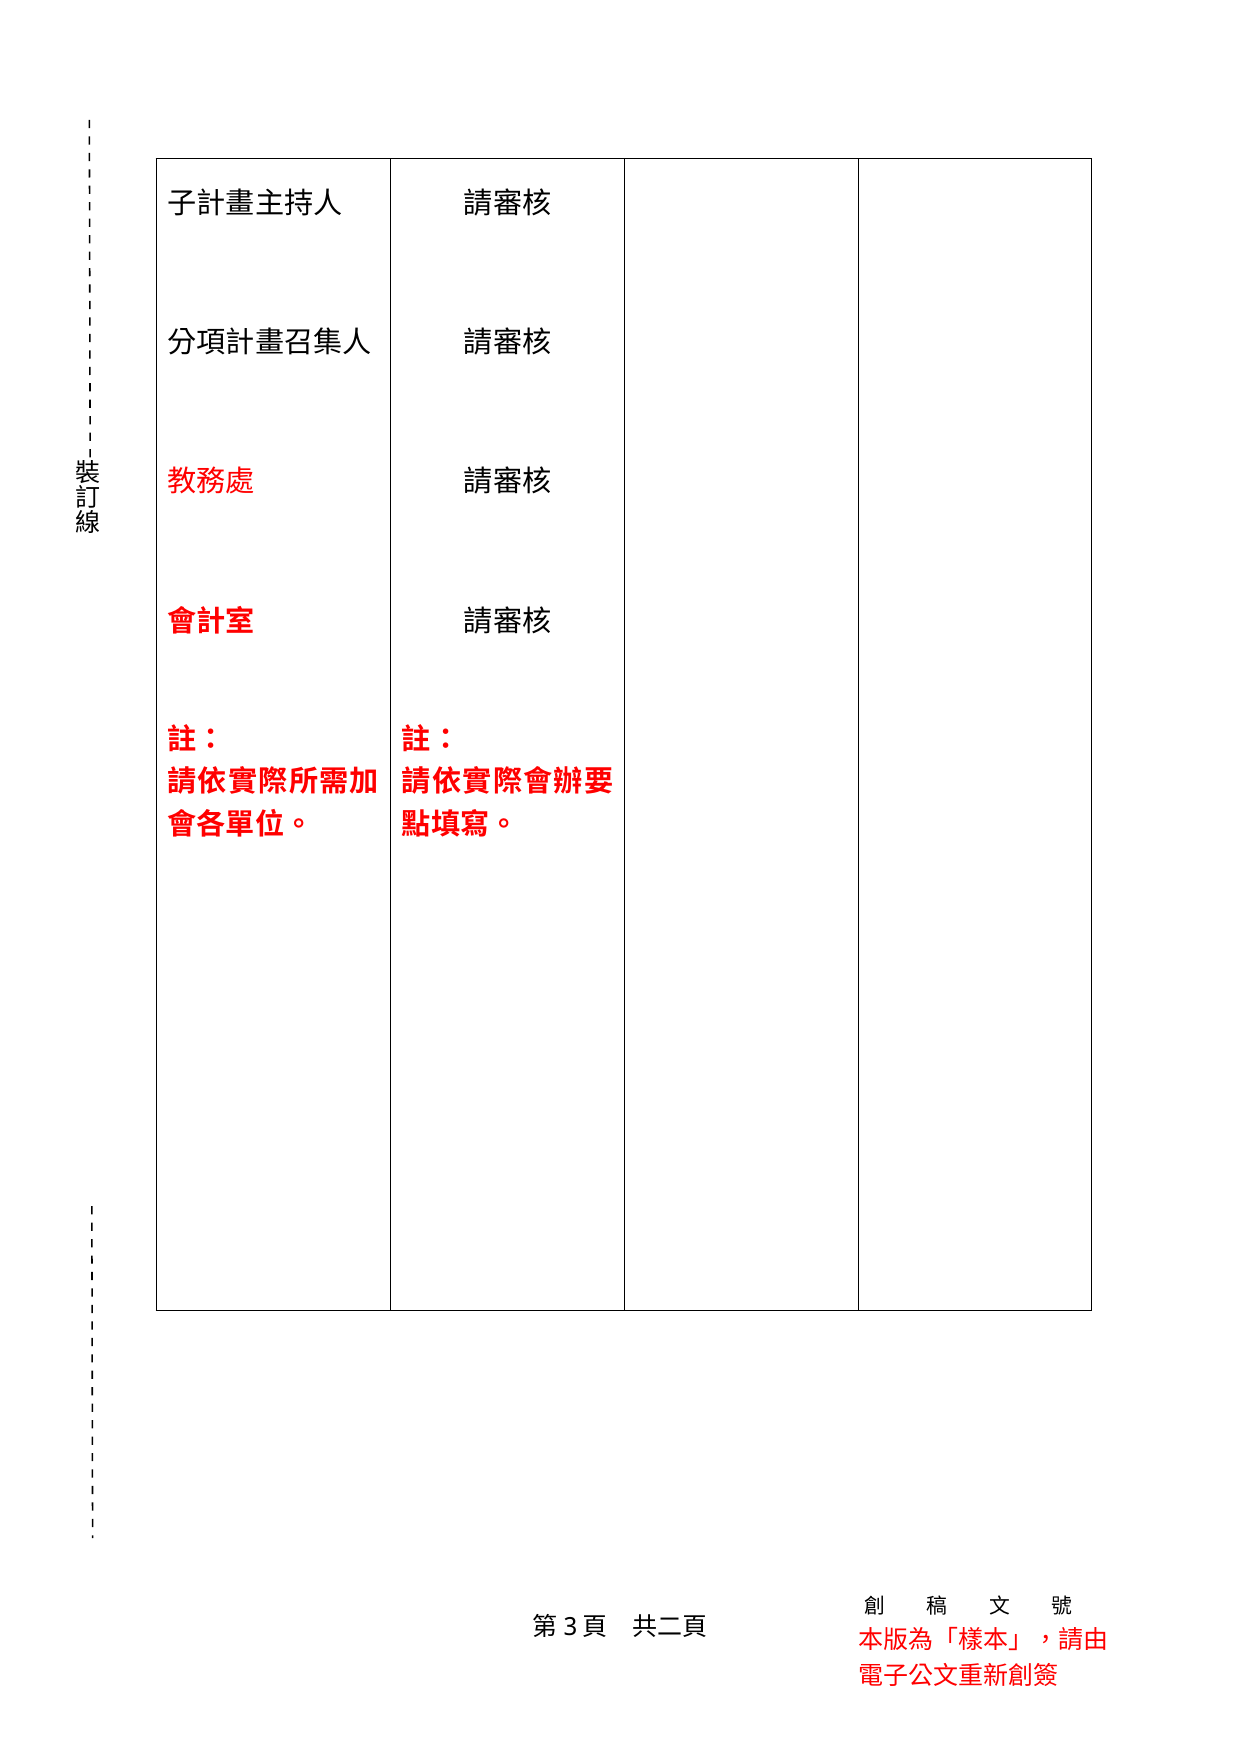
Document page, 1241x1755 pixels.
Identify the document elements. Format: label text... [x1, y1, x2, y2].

table_cell [625, 159, 858, 1310]
table_cell 請審核 請審核 請審核 請審核 註： 請依實際會辦要點填寫。 [391, 159, 624, 1310]
table_cell 子計畫主持人 分項計畫召集人 教務處 會計室 註： 請依實際所需加會各單位。 [157, 159, 390, 1310]
table_cell [859, 159, 1091, 1310]
